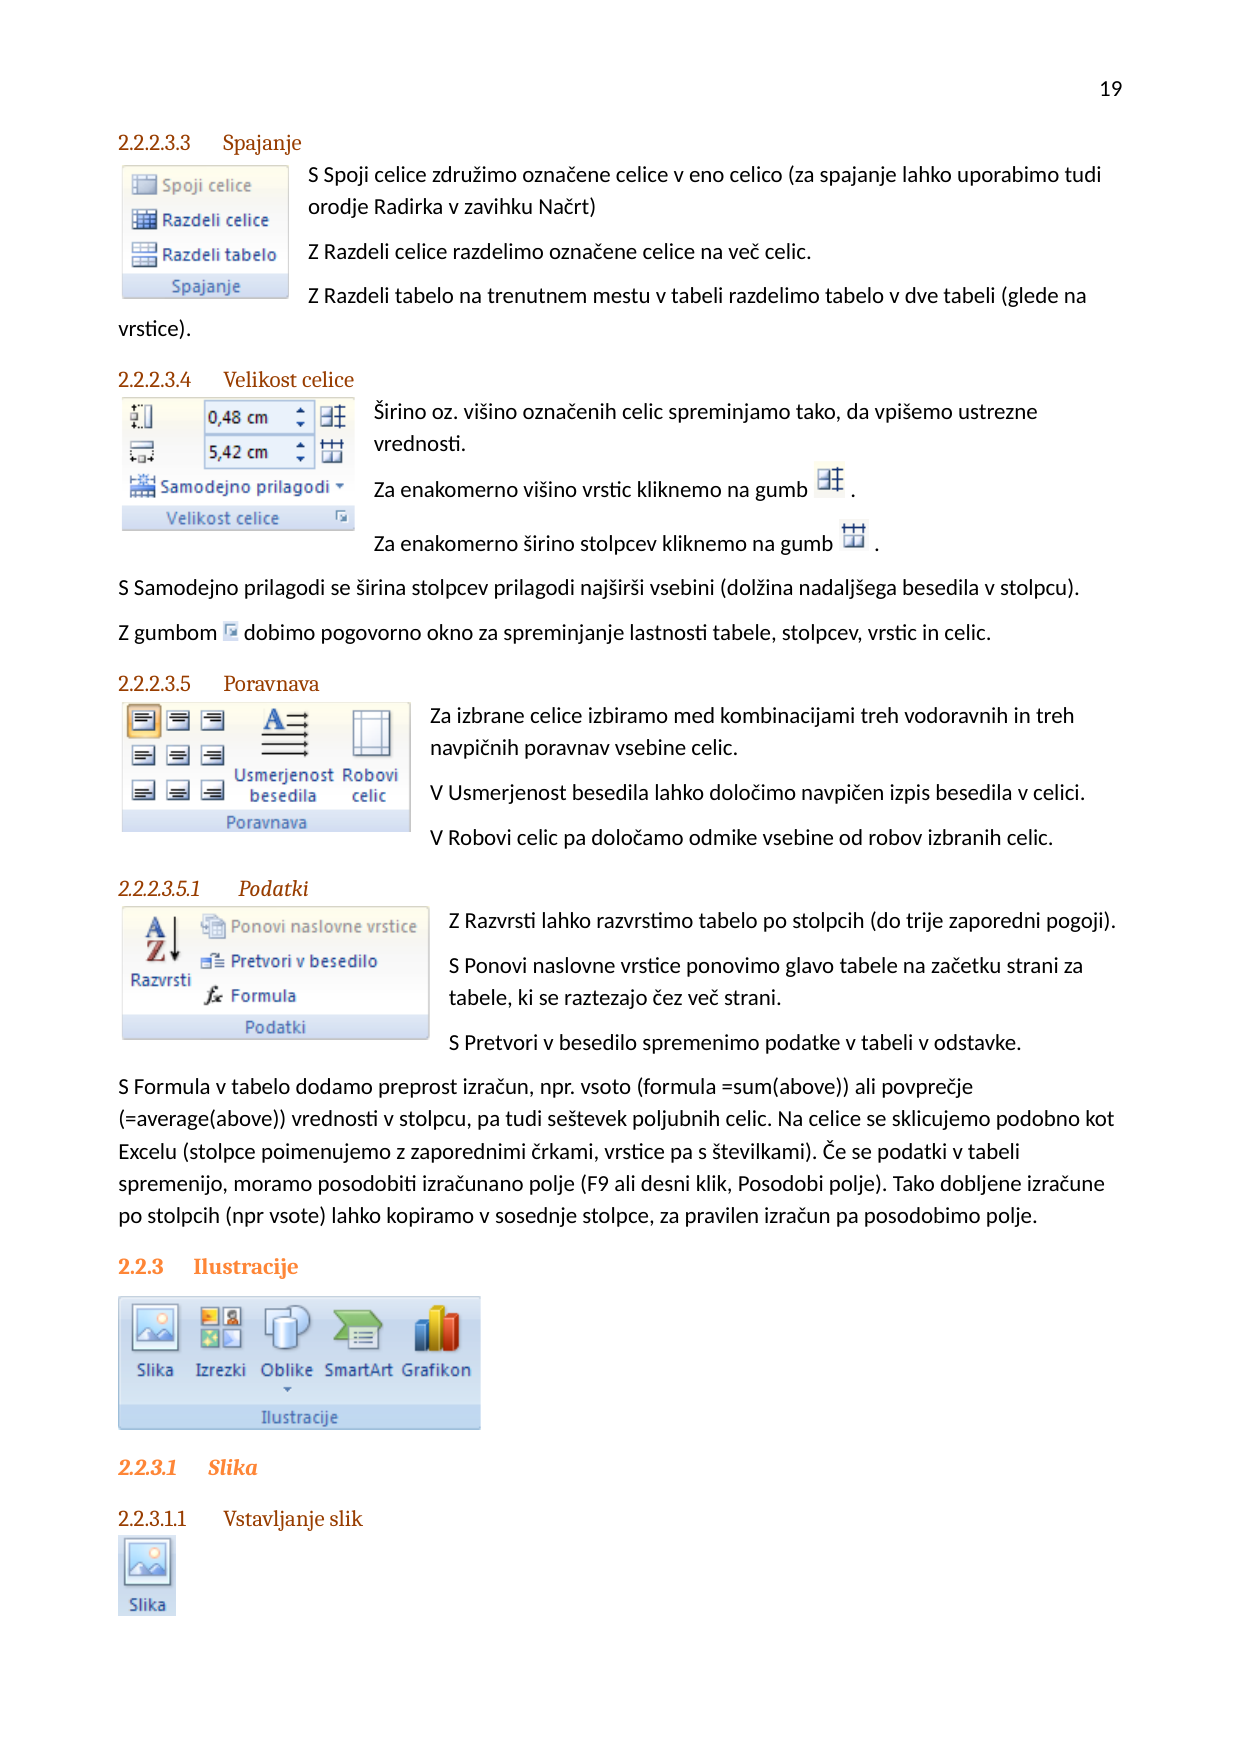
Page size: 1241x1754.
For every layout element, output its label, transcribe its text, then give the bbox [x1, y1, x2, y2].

text S Spoji celice združimo označene celice v eno celico (za spajanje lahko uporabimo tudi orodje Radirka v zavihku Načrt) [118, 160, 1122, 220]
text Širino oz. višino označenih celic spreminjamo tako, da vpišemo ustrezne vrednosti. Za enakomerno višino vrstic kliknemo na gumb . [355, 397, 1122, 503]
text Z Razdeli celice razdelimo označene celice na več celic. [289, 237, 1122, 265]
subtitle Slika [118, 1454, 1122, 1481]
text S Ponovi naslovne vrstice ponovimo glavo tabele na začetku strani za tabele, ki se raztezajo čez več strani. [430, 951, 1122, 1011]
text Z Razvrsti lahko razvrstimo tabelo po stolpcih (do trije zaporedni pogoji). [430, 906, 1122, 934]
subtitle Spajanje [118, 130, 1122, 156]
subtitle Poravnava [118, 671, 1122, 697]
text S Samodejno prilagodi se širina stolpcev prilagodi najširši vsebini (dolžina nadaljšega besedila v stolpcu). [118, 573, 1122, 601]
picture [222, 621, 239, 641]
text V Robovi celic pa določamo odmike vsebine od robov izbranih celic. [118, 823, 1122, 851]
picture [118, 1535, 176, 1616]
subtitle Velikost celice [118, 367, 1122, 393]
text S Formula v tabelo dodamo preprost izračun, npr. vsoto (formula =sum(above)) ali povprečje (=average(above)) vrednosti v stolpcu, pa tudi seštevek poljubnih celic. Na celice se sklicujemo podobno kot Excelu (stolpce poimenujemo z zaporednimi črkami, vrstice pa s številkami). Če se podatki v tabeli spremenijo, moramo posodobiti izračunano polje (F9 ali desni klik, Posodobi polje). Tako dobljene izračune po stolpcih (npr vsote) lahko kopiramo v sosednje stolpce, za pravilen izračun pa posodobimo polje. [118, 1072, 1122, 1229]
subtitle Podatki [118, 876, 1122, 902]
picture [121, 702, 411, 832]
picture [813, 461, 845, 498]
text S Pretvori v besedilo spremenimo podatke v tabeli v odstavke. [118, 1028, 1122, 1056]
picture [118, 1296, 481, 1430]
picture [121, 397, 355, 531]
picture [839, 519, 869, 551]
subtitle Ilustracije [118, 1254, 1122, 1281]
picture [121, 906, 430, 1040]
subtitle Vstavljanje slik [118, 1506, 1122, 1532]
text Z gumbom dobimo pogovorno okno za spreminjanje lastnosti tabele, stolpcev, vrstic in celic. [118, 618, 1122, 646]
text V Usmerjenost besedila lahko določimo navpičen izpis besedila v celici. [411, 778, 1122, 806]
text Za enakomerno širino stolpcev kliknemo na gumb . [118, 520, 1122, 557]
text Z Razdeli tabelo na trenutnem mestu v tabeli razdelimo tabelo v dve tabeli (glede na vrstice). [118, 282, 1122, 342]
picture [121, 165, 289, 299]
text Za izbrane celice izbiramo med kombinacijami treh vodoravnih in treh navpičnih poravnav vsebine celic. [118, 701, 1122, 762]
